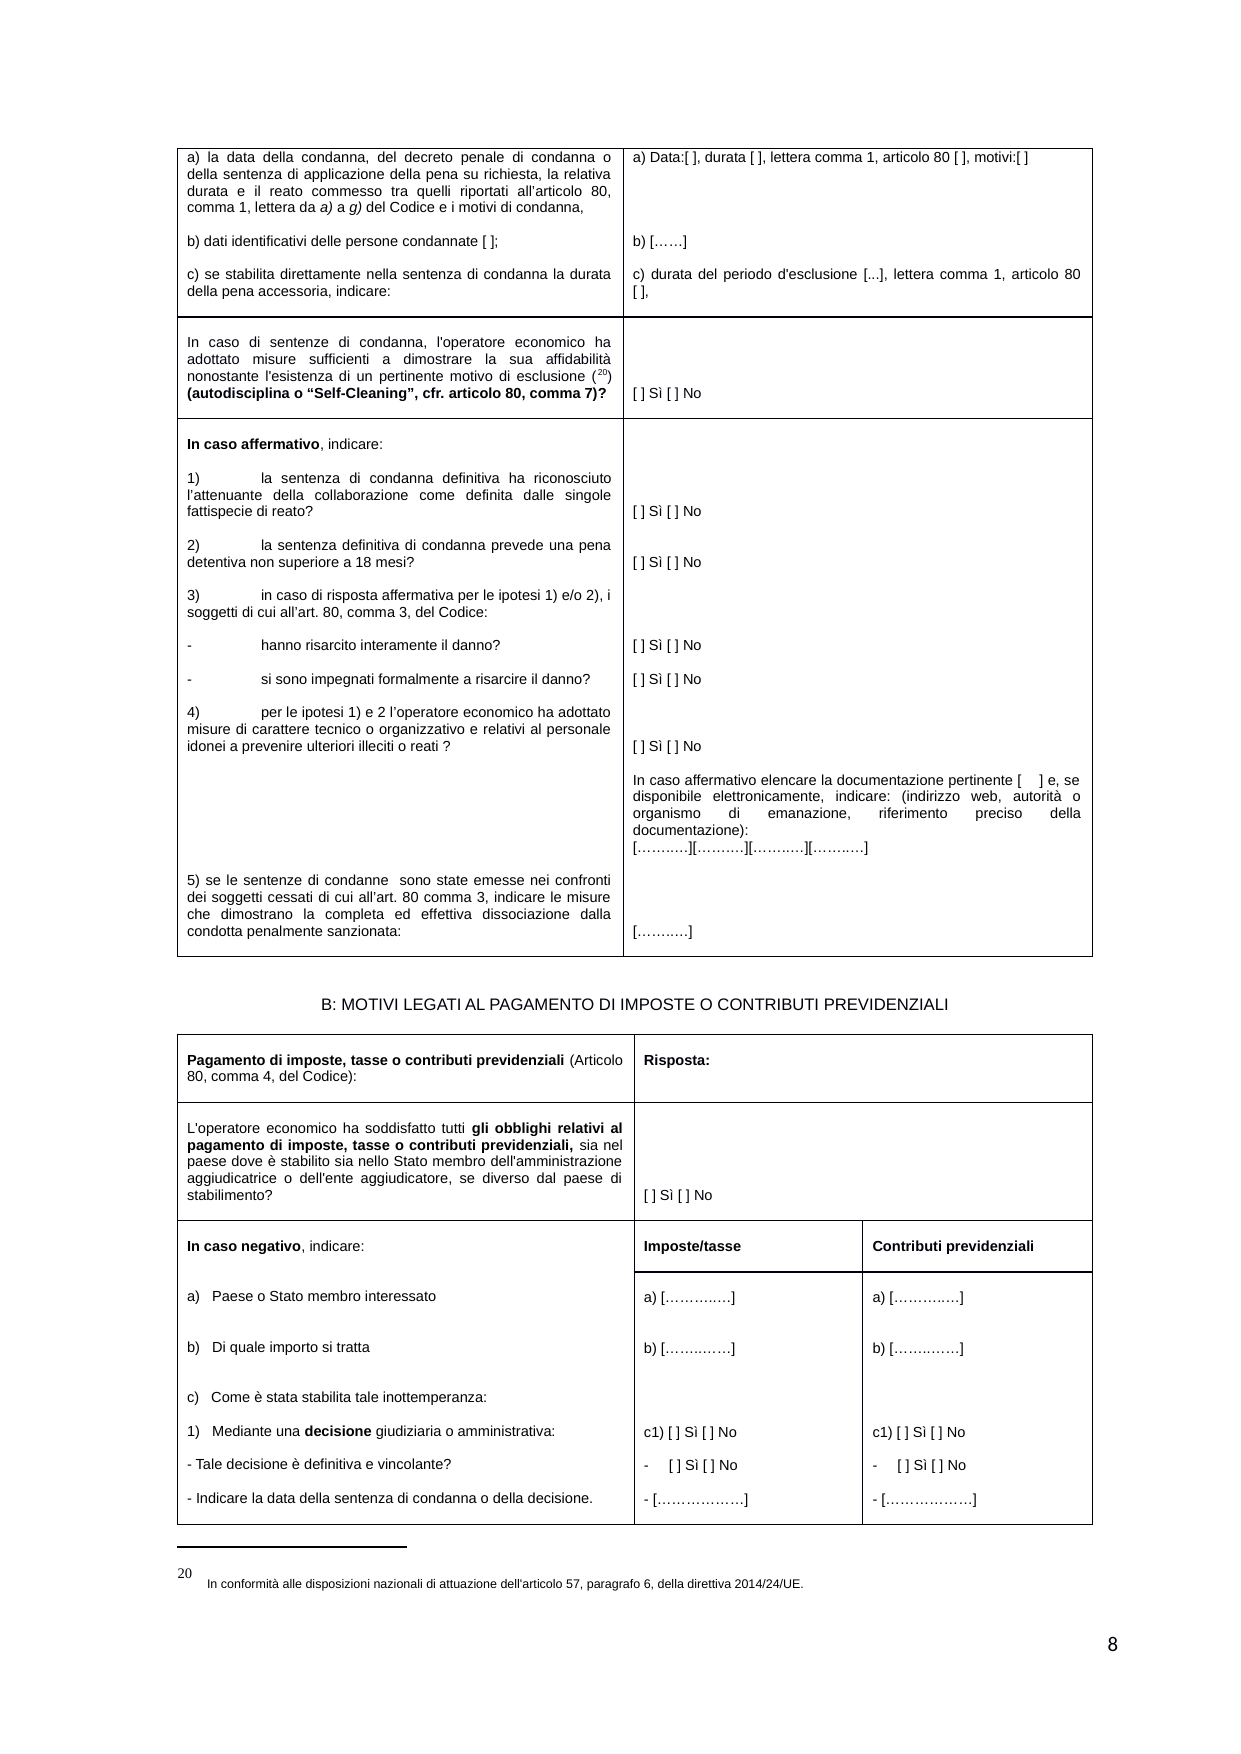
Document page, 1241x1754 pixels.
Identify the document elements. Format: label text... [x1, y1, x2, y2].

table_header Pagamento di imposte, tasse o contributi previdenziali (Articolo 80, comma 4, del Codice): [178, 1035, 634, 1102]
table_cell L'operatore economico ha soddisfatto tutti gli obblighi relativi al pagamento di imposte, tasse o contributi previdenziali, sia nel paese dove è stabilito sia nello Stato membro dell'amministrazione aggiudicatrice o dell'ente aggiudicatore, se diverso dal paese di stabilimento? [178, 1103, 634, 1220]
table_cell [ ] Sì [ ] No [ ] Sì [ ] No [ ] Sì [ ] No [ ] Sì [ ] No [ ] Sì [ ] No In caso affermativo elencare la documentazione pertinente [ ] e, se disponibile elettronicamente, indicare: (indirizzo web, autorità o organismo di emanazione, riferimento preciso della documentazione): [……..…][…….…][……..…][……..…] [……..…] [624, 419, 1092, 956]
table_cell In caso negativo, indicare: a) Paese o Stato membro interessato b) Di quale importo si tratta c) Come è stata stabilita tale inottemperanza: 1) Mediante una decisione giudiziaria o amministrativa: - Tale decisione è definitiva e vincolante? - Indicare la data della sentenza di condanna o della decisione. [178, 1221, 634, 1524]
table_cell a) Data:[ ], durata [ ], lettera comma 1, articolo 80 [ ], motivi:[ ] b) [……] c) durata del periodo d'esclusione [...], lettera comma 1, articolo 80 [ ], [624, 149, 1092, 316]
table_cell In caso affermativo, indicare (): a) la data della condanna, del decreto penale di condanna o della sentenza di applicazione della pena su richiesta, la relativa durata e il reato commesso tra quelli riportati all’articolo 80, comma 1, lettera da a) a g) del Codice e i motivi di condanna, b) dati identificativi delle persone condannate [ ]; c) se stabilita direttamente nella sentenza di condanna la durata della pena accessoria, indicare: [178, 149, 623, 316]
table_header Risposta: [635, 1035, 1092, 1102]
table_cell In caso affermativo, indicare: 1) la sentenza di condanna definitiva ha riconosciuto l’attenuante della collaborazione come definita dalle singole fattispecie di reato? 2) la sentenza definitiva di condanna prevede una pena detentiva non superiore a 18 mesi? 3) in caso di risposta affermativa per le ipotesi 1) e/o 2), i soggetti di cui all’art. 80, comma 3, del Codice: - hanno risarcito interamente il danno? - si sono impegnati formalmente a risarcire il danno? 4) per le ipotesi 1) e 2 l’operatore economico ha adottato misure di carattere tecnico o organizzativo e relativi al personale idonei a prevenire ulteriori illeciti o reati ? 5) se le sentenze di condanne sono state emesse nei confronti dei soggetti cessati di cui all’art. 80 comma 3, indicare le misure che dimostrano la completa ed effettiva dissociazione dalla condotta penalmente sanzionata: [178, 419, 623, 956]
table_cell Imposte/tasse [635, 1221, 862, 1271]
text B: MOTIVI LEGATI AL PAGAMENTO DI IMPOSTE O CONTRIBUTI PREVIDENZIALI [177, 995, 1093, 1014]
table_cell [ ] Sì [ ] No [635, 1103, 1092, 1220]
table_cell [ ] Sì [ ] No [624, 318, 1092, 418]
table_cell a) [………..…] b) [……..……] c1) [ ] Sì [ ] No - [ ] Sì [ ] No - [………………] [863, 1273, 1092, 1524]
table_cell Contributi previdenziali [863, 1221, 1092, 1271]
table_cell a) [………..…] b) [……..……] c1) [ ] Sì [ ] No - [ ] Sì [ ] No - [………………] [635, 1273, 862, 1524]
table_cell In caso di sentenze di condanna, l'operatore economico ha adottato misure sufficienti a dimostrare la sua affidabilità nonostante l'esistenza di un pertinente motivo di esclusione () (autodisciplina o “Self-Cleaning”, cfr. articolo 80, comma 7)? [178, 318, 623, 418]
